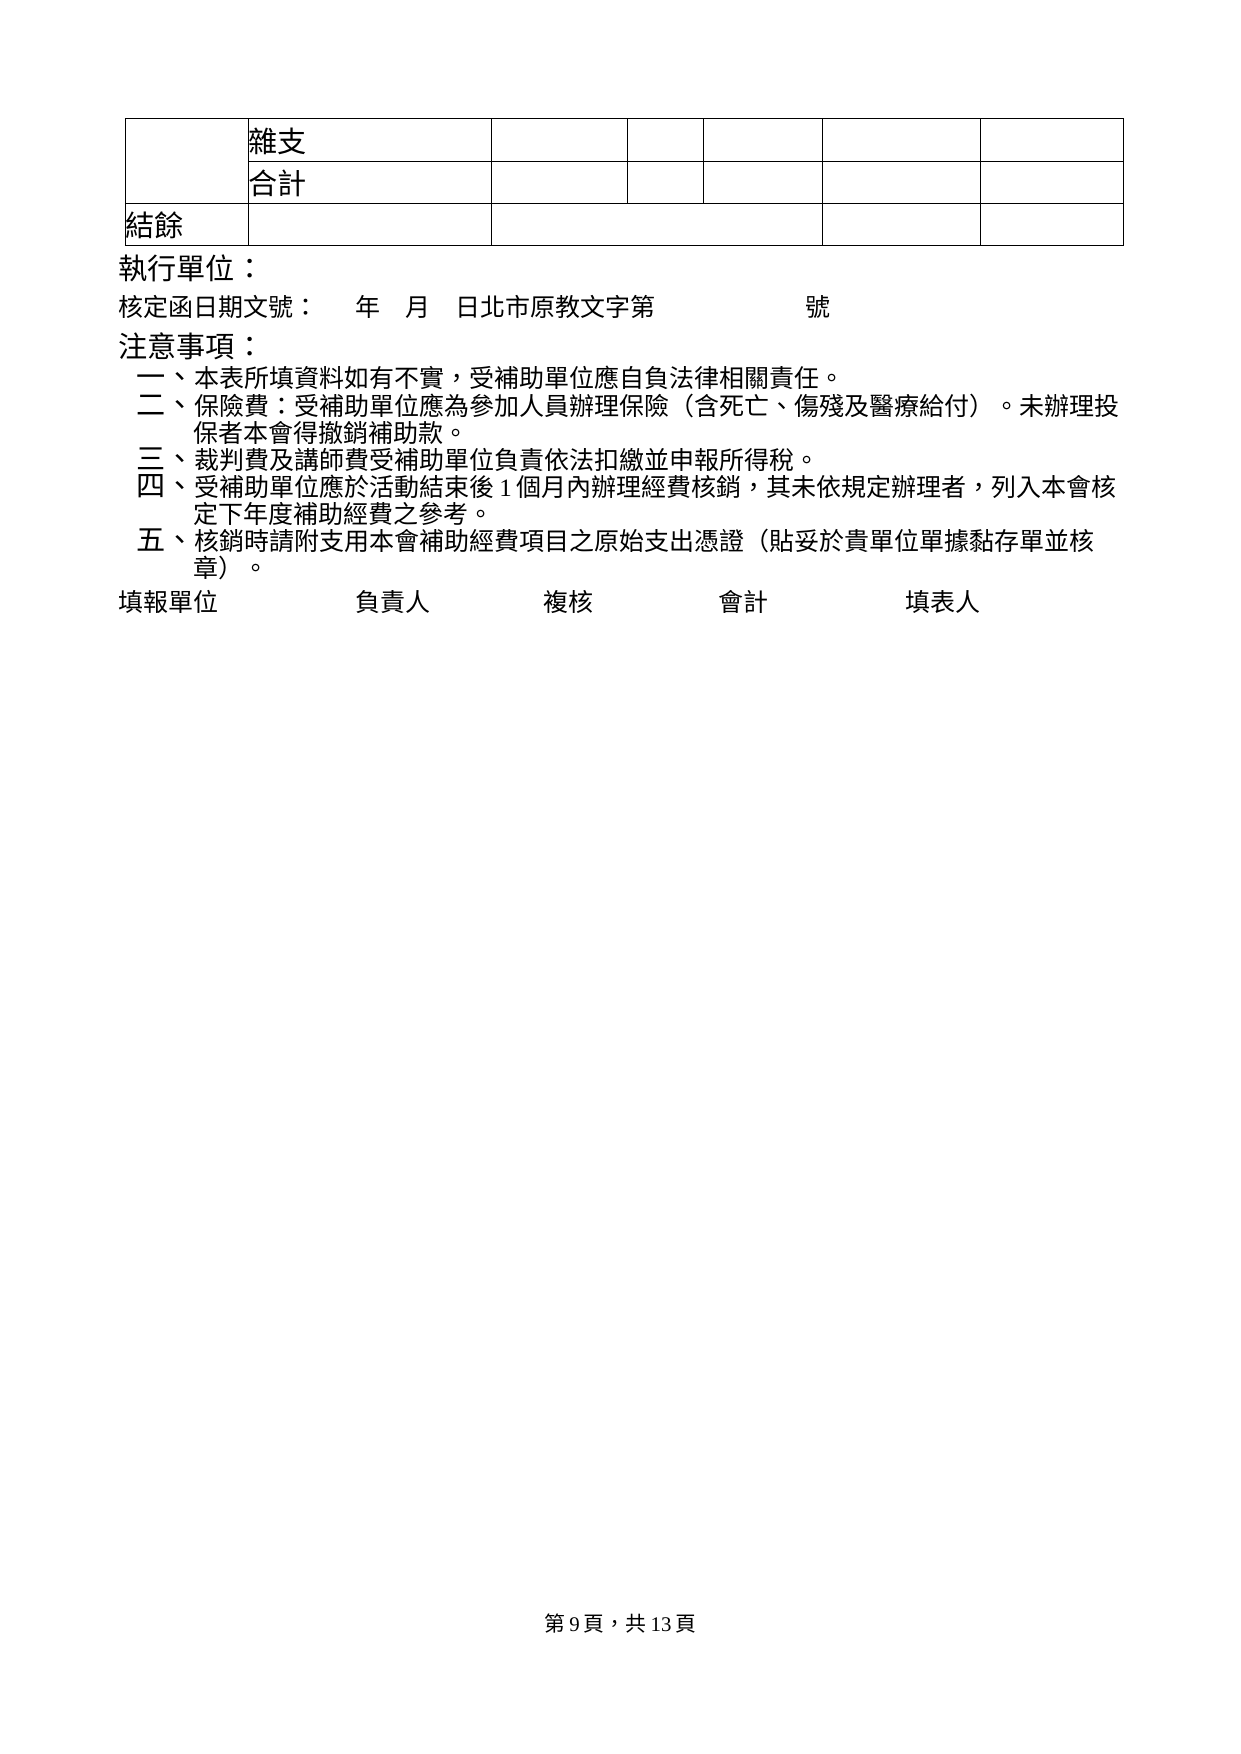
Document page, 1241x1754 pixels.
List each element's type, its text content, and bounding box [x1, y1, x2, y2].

table_cell [492, 204, 822, 245]
list 裁判費及講師費受補助單位負責依法扣繳並申報所得稅。 [136, 447, 1122, 474]
text 填報單位 負責人 複核 會計 填表人 [118, 583, 1122, 619]
list 受補助單位應於活動結束後1個月內辦理經費核銷，其未依規定辦理者，列入本會核定下年度補助經費之參考。 [136, 474, 1122, 529]
text 執行單位： [118, 245, 1122, 288]
table_cell [981, 119, 1123, 161]
table_cell [823, 162, 980, 203]
table_cell [823, 204, 980, 245]
list 保險費：受補助單位應為參加人員辦理保險（含死亡、傷殘及醫療給付）。未辦理投保者本會得撤銷補助款。 [136, 393, 1122, 447]
table_cell [823, 119, 980, 161]
table_cell [249, 204, 491, 245]
table_cell [981, 162, 1123, 203]
table_cell 合計 [249, 162, 491, 203]
table_cell 雜支 [249, 119, 491, 161]
table_cell 結餘 [126, 204, 248, 245]
table_cell [704, 119, 822, 161]
text 核定函日期文號： 年 月 日北市原教文字第 號 [118, 288, 1122, 324]
list 核銷時請附支用本會補助經費項目之原始支出憑證（貼妥於貴單位單據黏存單並核章）。 [136, 529, 1122, 583]
table_cell [704, 162, 822, 203]
table_cell [126, 119, 248, 203]
table_cell [628, 119, 703, 161]
text 注意事項： [118, 324, 1122, 366]
table_cell [492, 119, 627, 161]
list 本表所填資料如有不實，受補助單位應自負法律相關責任。 [136, 366, 1122, 393]
table_cell [492, 162, 627, 203]
table_cell [981, 204, 1123, 245]
table_cell [628, 162, 703, 203]
